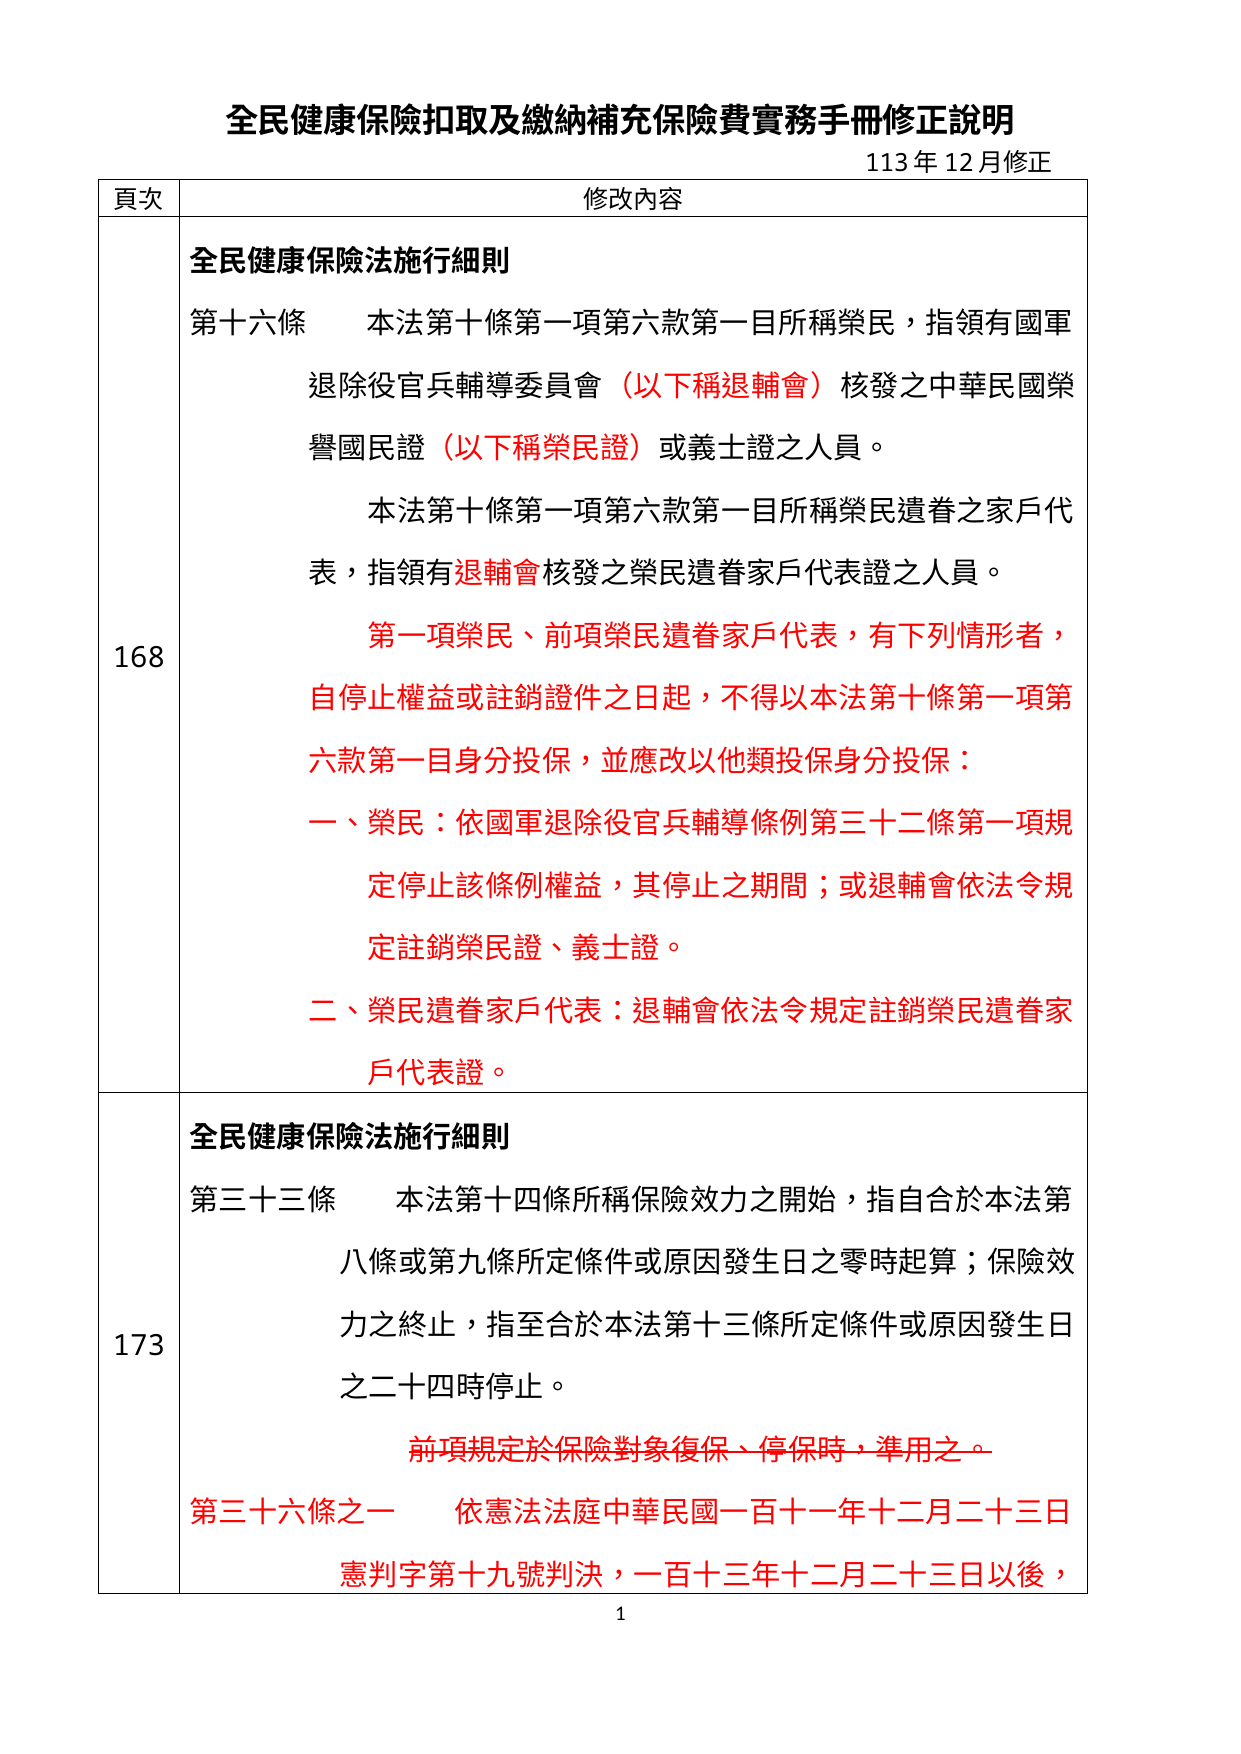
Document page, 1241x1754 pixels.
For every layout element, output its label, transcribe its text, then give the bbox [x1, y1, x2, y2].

table_cell 173 [99, 1093, 179, 1593]
table_header 頁次 [99, 180, 179, 216]
table_cell 168 [99, 217, 179, 1092]
text 全民健康保險扣取及繳納補充保險費實務手冊修正說明 [187, 94, 1053, 142]
table_header 修改內容 [180, 180, 1087, 216]
table_cell 全民健康保險法施行細則 第三十三條 本法第十四條所稱保險效力之開始，指自合於本法第八條或第九條所定條件或原因發生日之零時起算；保險效力之終止，指至合於本法第十三條所定條件或原因發生日之二十四時停止。 前項規定於保險對象復保、停保時，準用之。 第三十六條之一 依憲法法庭中華民國一百十一年十二月二十三日憲判字第十九號判決，一百十三年十二月二十三日以後，保險對象不得依原規定辦理停保；保險對象一百十三年十二月二十二日以前已辦理停保，於一百十三年十二月二十三日以後，其停保期限始屆至者，應於返國之日依原規定辦理註銷停保、復保或補充保險費之計收，復保後不再辦理停保；政府駐外人員及其隨行之配偶、子女，應於返國之日辦理復保，復保後不再辦理停保。 第三十七條 (刪除) 第三十八條 (刪除) 第三十九條 (刪除) [180, 1093, 339, 1593]
table_cell 全民健康保險法施行細則 第十六條 本法第十條第一項第六款第一目所稱榮民，指領有國軍退除役官兵輔導委員會（以下稱退輔會）核發之中華民國榮譽國民證（以下稱榮民證）或義士證之人員。 本法第十條第一項第六款第一目所稱榮民遺眷之家戶代表，指領有退輔會核發之榮民遺眷家戶代表證之人員。 第一項榮民、前項榮民遺眷家戶代表，有下列情形者，自停止權益或註銷證件之日起，不得以本法第十條第一項第六款第一目身分投保，並應改以他類投保身分投保： 一、榮民：依國軍退除役官兵輔導條例第三十二條第一項規定停止該條例權益，其停止之期間；或退輔會依法令規定註銷榮民證、義士證。 二、榮民遺眷家戶代表：退輔會依法令規定註銷榮民遺眷家戶代表證。 [1076, 217, 1087, 1092]
text 113年12月修正 [187, 142, 1053, 179]
table_cell 全民健康保險法施行細則 第十六條 本法第十條第一項第六款第一目所稱榮民，指領有國軍退除役官兵輔導委員會（以下稱退輔會）核發之中華民國榮譽國民證（以下稱榮民證）或義士證之人員。 本法第十條第一項第六款第一目所稱榮民遺眷之家戶代表，指領有退輔會核發之榮民遺眷家戶代表證之人員。 第一項榮民、前項榮民遺眷家戶代表，有下列情形者，自停止權益或註銷證件之日起，不得以本法第十條第一項第六款第一目身分投保，並應改以他類投保身分投保： 一、榮民：依國軍退除役官兵輔導條例第三十二條第一項規定停止該條例權益，其停止之期間；或退輔會依法令規定註銷榮民證、義士證。 二、榮民遺眷家戶代表：退輔會依法令規定註銷榮民遺眷家戶代表證。 [180, 217, 308, 1092]
